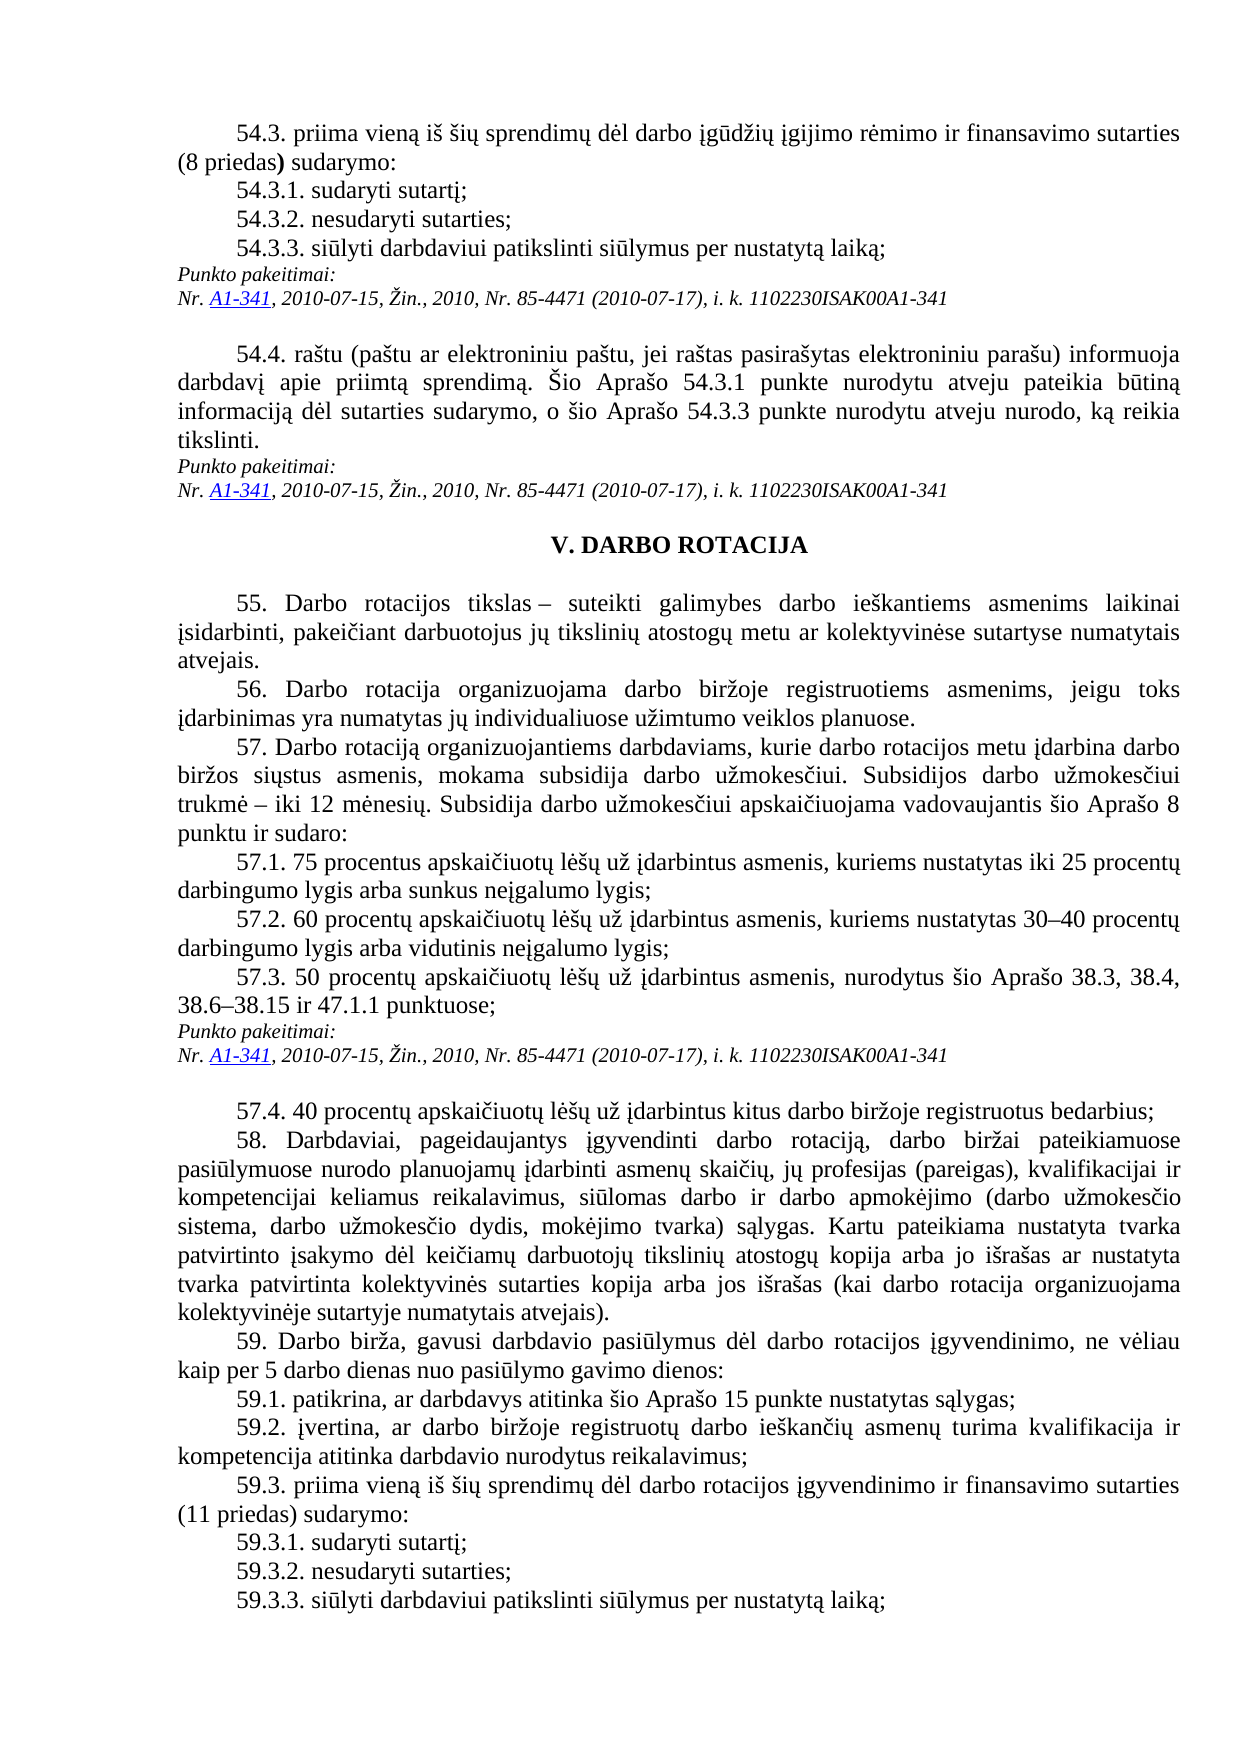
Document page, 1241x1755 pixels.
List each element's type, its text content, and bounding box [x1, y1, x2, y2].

text Punkto pakeitimai: [177, 1019, 1181, 1043]
text Punkto pakeitimai: [177, 262, 1181, 286]
text 54.3. priima vieną iš šių sprendimų dėl darbo įgūdžių įgijimo rėmimo ir finansavimo sutarties (8 priedas) sudarymo: [177, 118, 1181, 176]
text 59.2. įvertina, ar darbo biržoje registruotų darbo ieškančių asmenų turima kvalifikacija ir kompetencija atitinka darbdavio nurodytus reikalavimus; [177, 1412, 1181, 1470]
text 55. Darbo rotacijos tikslas – suteikti galimybes darbo ieškantiems asmenims laikinai įsidarbinti, pakeičiant darbuotojus jų tikslinių atostogų metu ar kolektyvinėse sutartyse numatytais atvejais. [177, 588, 1181, 674]
text 59.3.1. sudaryti sutartį; [177, 1527, 1181, 1556]
text 57.2. 60 procentų apskaičiuotų lėšų už įdarbintus asmenis, kuriems nustatytas 30–40 procentų darbingumo lygis arba vidutinis neįgalumo lygis; [177, 904, 1181, 962]
text 59.1. patikrina, ar darbdavys atitinka šio Aprašo 15 punkte nustatytas sąlygas; [177, 1384, 1181, 1412]
text 57.1. 75 procentus apskaičiuotų lėšų už įdarbintus asmenis, kuriems nustatytas iki 25 procentų darbingumo lygis arba sunkus neįgalumo lygis; [177, 847, 1181, 904]
text 54.3.3. siūlyti darbdaviui patikslinti siūlymus per nustatytą laiką; [177, 233, 1181, 262]
text 58. Darbdaviai, pageidaujantys įgyvendinti darbo rotaciją, darbo biržai pateikiamuose pasiūlymuose nurodo planuojamų įdarbinti asmenų skaičių, jų profesijas (pareigas), kvalifikacijai ir kompetencijai keliamus reikalavimus, siūlomas darbo ir darbo apmokėjimo (darbo užmokesčio sistema, darbo užmokesčio dydis, mokėjimo tvarka) sąlygas. Kartu pateikiama nustatyta tvarka patvirtinto įsakymo dėl keičiamų darbuotojų tikslinių atostogų kopija arba jo išrašas ar nustatyta tvarka patvirtinta kolektyvinės sutarties kopija arba jos išrašas (kai darbo rotacija organizuojama kolektyvinėje sutartyje numatytais atvejais). [177, 1125, 1181, 1326]
text 59. Darbo birža, gavusi darbdavio pasiūlymus dėl darbo rotacijos įgyvendinimo, ne vėliau kaip per 5 darbo dienas nuo pasiūlymo gavimo dienos: [177, 1326, 1181, 1384]
text 56. Darbo rotacija organizuojama darbo biržoje registruotiems asmenims, jeigu toks įdarbinimas yra numatytas jų individualiuose užimtumo veiklos planuose. [177, 674, 1181, 732]
text 57.4. 40 procentų apskaičiuotų lėšų už įdarbintus kitus darbo biržoje registruotus bedarbius; [177, 1096, 1181, 1125]
text Nr. A1-341, 2010-07-15, Žin., 2010, Nr. 85-4471 (2010-07-17), i. k. 1102230ISAK00A1-341 [177, 286, 1181, 310]
text 57. Darbo rotaciją organizuojantiems darbdaviams, kurie darbo rotacijos metu įdarbina darbo biržos siųstus asmenis, mokama subsidija darbo užmokesčiui. Subsidijos darbo užmokesčiui trukmė – iki 12 mėnesių. Subsidija darbo užmokesčiui apskaičiuojama vadovaujantis šio Aprašo 8 punktu ir sudaro: [177, 732, 1181, 847]
text Punkto pakeitimai: [177, 454, 1181, 478]
text 57.3. 50 procentų apskaičiuotų lėšų už įdarbintus asmenis, nurodytus šio Aprašo 38.3, 38.4, 38.6–38.15 ir 47.1.1 punktuose; [177, 962, 1181, 1019]
text 59.3. priima vieną iš šių sprendimų dėl darbo rotacijos įgyvendinimo ir finansavimo sutarties (11 priedas) sudarymo: [177, 1470, 1181, 1527]
text 54.3.1. sudaryti sutartį; [177, 176, 1181, 204]
text 54.3.2. nesudaryti sutarties; [177, 204, 1181, 233]
text Nr. A1-341, 2010-07-15, Žin., 2010, Nr. 85-4471 (2010-07-17), i. k. 1102230ISAK00A1-341 [177, 1043, 1181, 1067]
text 59.3.3. siūlyti darbdaviui patikslinti siūlymus per nustatytą laiką; [177, 1585, 1181, 1614]
text V. DARBO ROTACIJA [177, 531, 1181, 559]
text 59.3.2. nesudaryti sutarties; [177, 1556, 1181, 1585]
text Nr. A1-341, 2010-07-15, Žin., 2010, Nr. 85-4471 (2010-07-17), i. k. 1102230ISAK00A1-341 [177, 478, 1181, 502]
text 54.4. raštu (paštu ar elektroniniu paštu, jei raštas pasirašytas elektroniniu parašu) informuoja darbdavį apie priimtą sprendimą. Šio Aprašo 54.3.1 punkte nurodytu atveju pateikia būtiną informaciją dėl sutarties sudarymo, o šio Aprašo 54.3.3 punkte nurodytu atveju nurodo, ką reikia tikslinti. [177, 339, 1181, 454]
